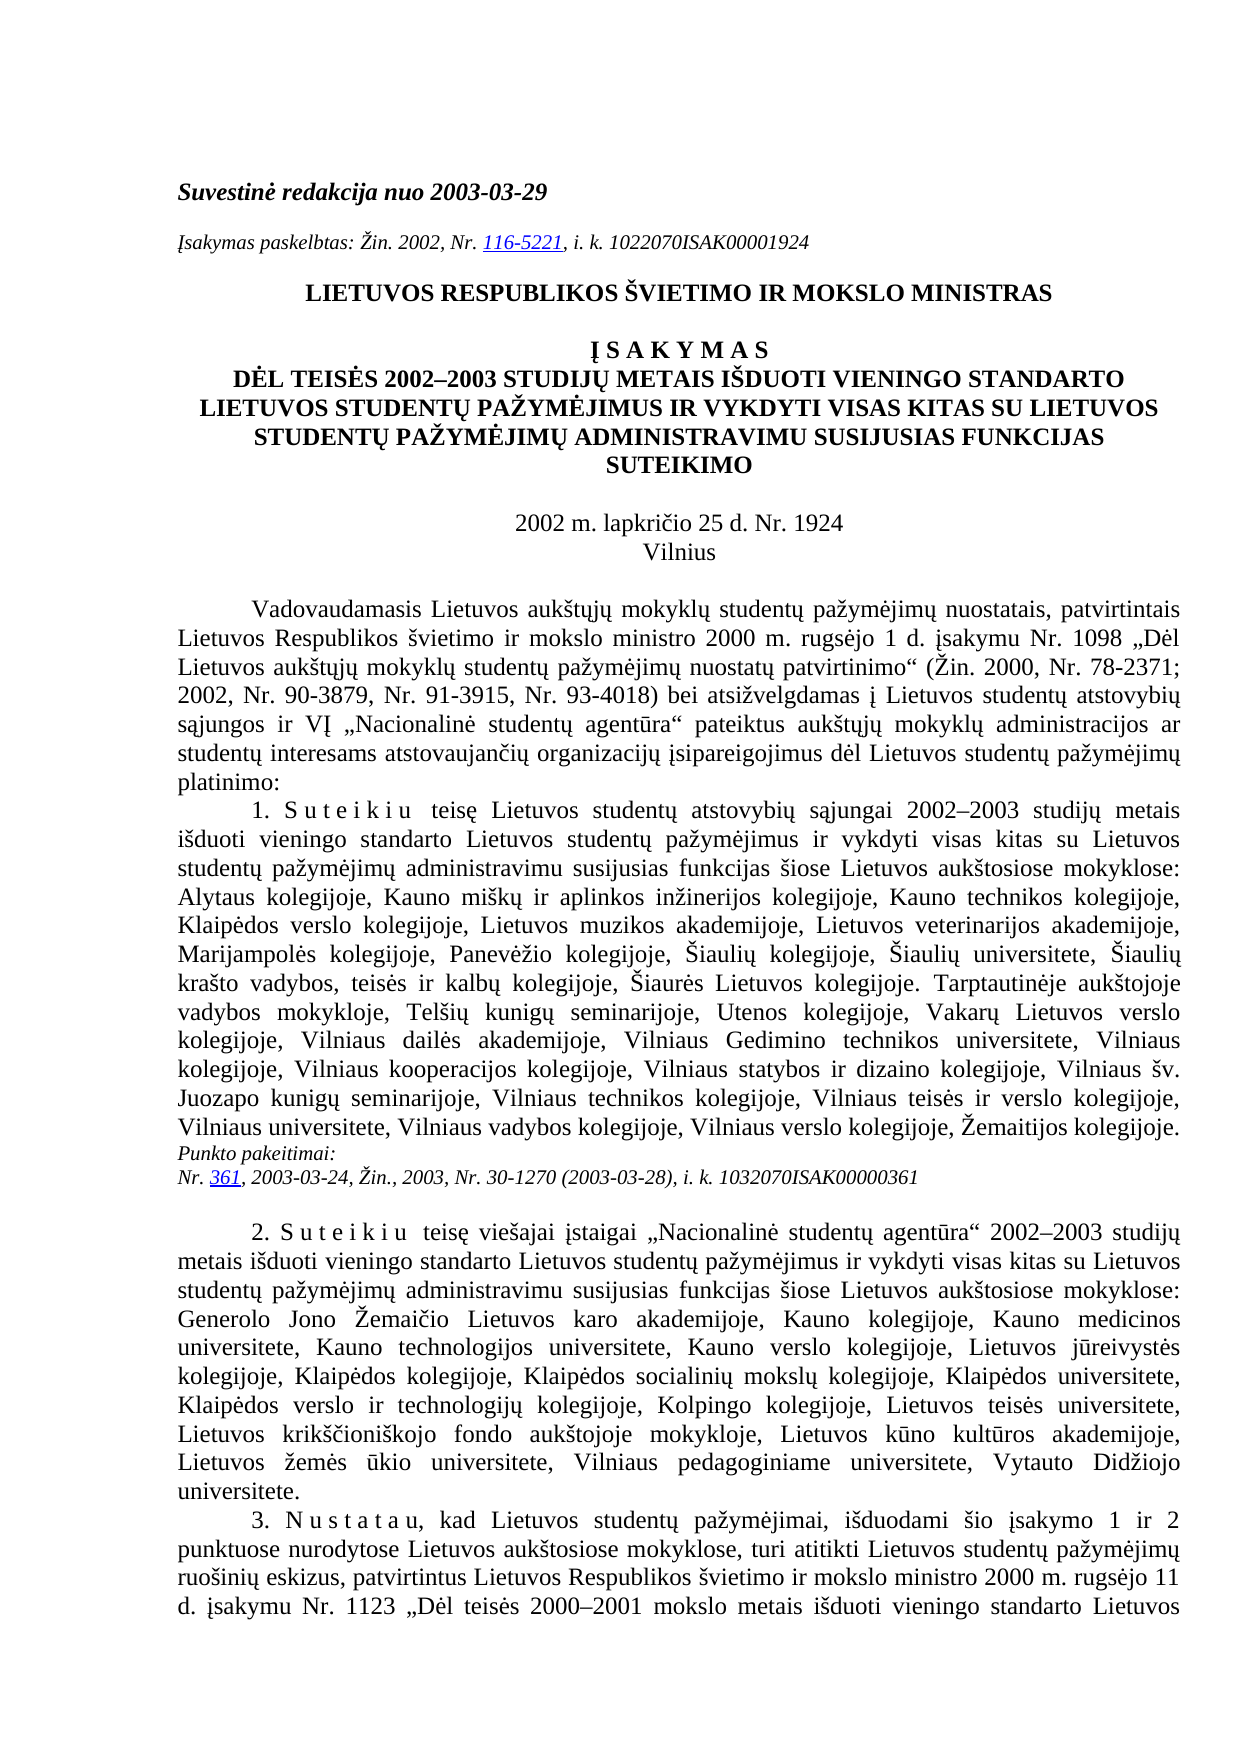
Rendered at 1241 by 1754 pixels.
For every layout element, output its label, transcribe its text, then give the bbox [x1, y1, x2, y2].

text Nr. 361, 2003-03-24, Žin., 2003, Nr. 30-1270 (2003-03-28), i. k. 1032070ISAK00000361 [177, 1165, 1181, 1189]
text DĖL TEISĖS 2002–2003 STUDIJŲ METAIS IŠDUOTI VIENINGO STANDARTO LIETUVOS STUDENTŲ PAŽYMĖJIMUS IR VYKDYTI VISAS KITAS SU LIETUVOS STUDENTŲ PAŽYMĖJIMŲ ADMINISTRAVIMU SUSIJUSIAS FUNKCIJAS SUTEIKIMO [177, 364, 1181, 479]
text 1. Suteikiu teisę Lietuvos studentų atstovybių sąjungai 2002–2003 studijų metais išduoti vieningo standarto Lietuvos studentų pažymėjimus ir vykdyti visas kitas su Lietuvos studentų pažymėjimų administravimu susijusias funkcijas šiose Lietuvos aukštosiose mokyklose: Alytaus kolegijoje, Kauno miškų ir aplinkos inžinerijos kolegijoje, Kauno technikos kolegijoje, Klaipėdos verslo kolegijoje, Lietuvos muzikos akademijoje, Lietuvos veterinarijos akademijoje, Marijampolės kolegijoje, Panevėžio kolegijoje, Šiaulių kolegijoje, Šiaulių universitete, Šiaulių krašto vadybos, teisės ir kalbų kolegijoje, Šiaurės Lietuvos kolegijoje. Tarptautinėje aukštojoje vadybos mokykloje, Telšių kunigų seminarijoje, Utenos kolegijoje, Vakarų Lietuvos verslo kolegijoje, Vilniaus dailės akademijoje, Vilniaus Gedimino technikos universitete, Vilniaus kolegijoje, Vilniaus kooperacijos kolegijoje, Vilniaus statybos ir dizaino kolegijoje, Vilniaus šv. Juozapo kunigų seminarijoje, Vilniaus technikos kolegijoje, Vilniaus teisės ir verslo kolegijoje, Vilniaus universitete, Vilniaus vadybos kolegijoje, Vilniaus verslo kolegijoje, Žemaitijos kolegijoje. [177, 796, 1181, 1141]
text 3. Nustatau, kad Lietuvos studentų pažymėjimai, išduodami šio įsakymo 1 ir 2 punktuose nurodytose Lietuvos aukštosiose mokyklose, turi atitikti Lietuvos studentų pažymėjimų ruošinių eskizus, patvirtintus Lietuvos Respublikos švietimo ir mokslo ministro 2000 m. rugsėjo 11 d. įsakymu Nr. 1123 „Dėl teisės 2000–2001 mokslo metais išduoti vieningo standarto Lietuvos [177, 1505, 1181, 1620]
text Į S A K Y M A S [177, 336, 1181, 364]
text Įsakymas paskelbtas: Žin. 2002, Nr. 116-5221, i. k. 1022070ISAK00001924 [177, 230, 1181, 254]
text Punkto pakeitimai: [177, 1141, 1181, 1165]
text 2002 m. lapkričio 25 d. Nr. 1924 [177, 508, 1181, 537]
text Suvestinė redakcija nuo 2003-03-29 [177, 177, 1181, 206]
text LIETUVOS RESPUBLIKOS ŠVIETIMO IR MOKSLO MINISTRAS [177, 278, 1181, 307]
text 2. Suteikiu teisę viešajai įstaigai „Nacionalinė studentų agentūra“ 2002–2003 studijų metais išduoti vieningo standarto Lietuvos studentų pažymėjimus ir vykdyti visas kitas su Lietuvos studentų pažymėjimų administravimu susijusias funkcijas šiose Lietuvos aukštosiose mokyklose: Generolo Jono Žemaičio Lietuvos karo akademijoje, Kauno kolegijoje, Kauno medicinos universitete, Kauno technologijos universitete, Kauno verslo kolegijoje, Lietuvos jūreivystės kolegijoje, Klaipėdos kolegijoje, Klaipėdos socialinių mokslų kolegijoje, Klaipėdos universitete, Klaipėdos verslo ir technologijų kolegijoje, Kolpingo kolegijoje, Lietuvos teisės universitete, Lietuvos krikščioniškojo fondo aukštojoje mokykloje, Lietuvos kūno kultūros akademijoje, Lietuvos žemės ūkio universitete, Vilniaus pedagoginiame universitete, Vytauto Didžiojo universitete. [177, 1217, 1181, 1505]
text Vadovaudamasis Lietuvos aukštųjų mokyklų studentų pažymėjimų nuostatais, patvirtintais Lietuvos Respublikos švietimo ir mokslo ministro 2000 m. rugsėjo 1 d. įsakymu Nr. 1098 „Dėl Lietuvos aukštųjų mokyklų studentų pažymėjimų nuostatų patvirtinimo“ (Žin. 2000, Nr. 78-2371; 2002, Nr. 90-3879, Nr. 91-3915, Nr. 93-4018) bei atsižvelgdamas į Lietuvos studentų atstovybių sąjungos ir VĮ „Nacionalinė studentų agentūra“ pateiktus aukštųjų mokyklų administracijos ar studentų interesams atstovaujančių organizacijų įsipareigojimus dėl Lietuvos studentų pažymėjimų platinimo: [177, 594, 1181, 796]
text Vilnius [177, 537, 1181, 566]
